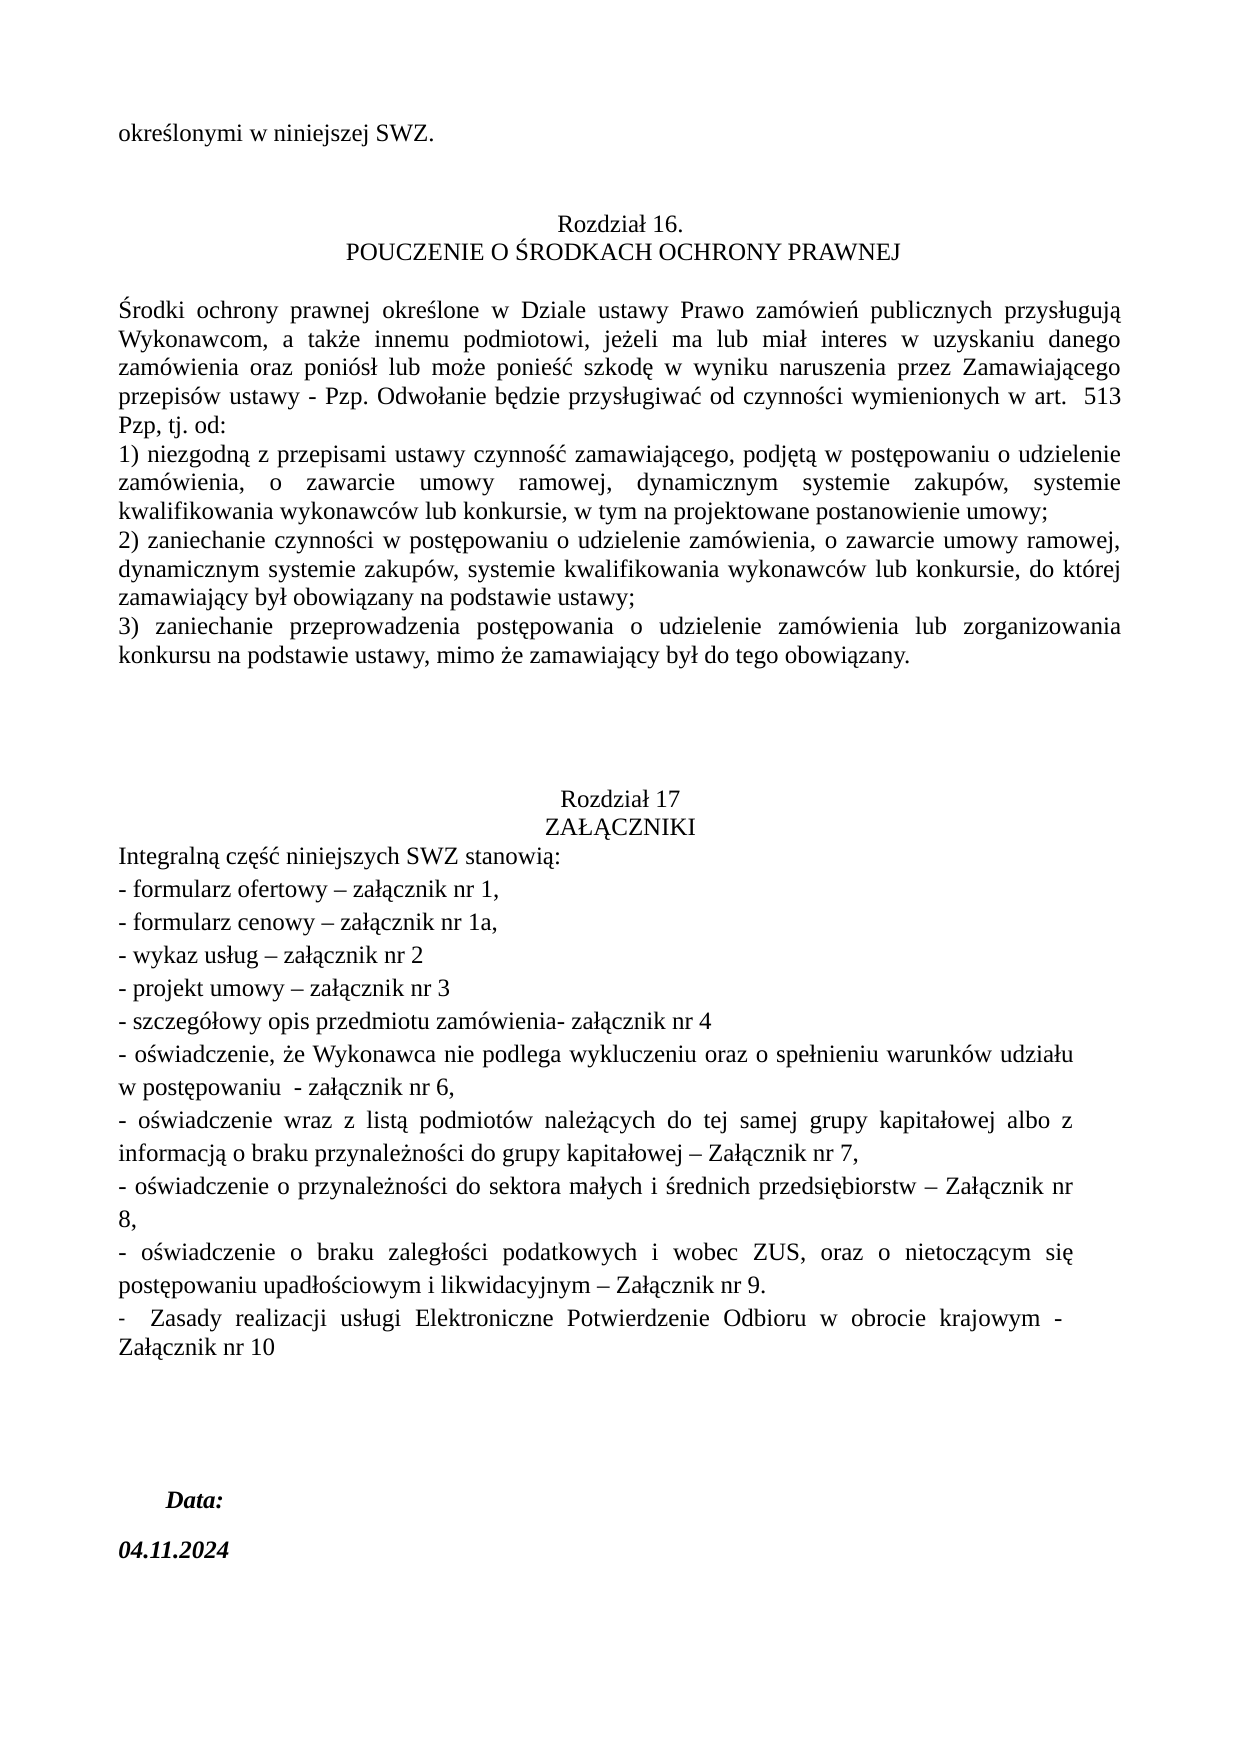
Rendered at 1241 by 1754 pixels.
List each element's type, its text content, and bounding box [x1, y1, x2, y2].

table_header Integralną część niniejszych SWZ stanowią: - formularz ofertowy – załącznik nr 1, - formularz cenowy – załącznik nr 1a, - wykaz usług – załącznik nr 2 - projekt umowy – załącznik nr 3 - szczegółowy opis przedmiotu zamówienia- załącznik nr 4 - oświadczenie, że Wykonawca nie podlega wykluczeniu oraz o spełnieniu warunków udziału w postępowaniu - załącznik nr 6, - oświadczenie wraz z listą podmiotów należących do tej samej grupy kapitałowej albo z informacją o braku przynależności do grupy kapitałowej – Załącznik nr 7, - oświadczenie o przynależności do sektora małych i średnich przedsiębiorstw – Załącznik nr 8, - oświadczenie o braku zaległości podatkowych i wobec ZUS, oraz o nietoczącym się postępowaniu upadłościowym i likwidacyjnym – Załącznik nr 9. - Zasady realizacji usługi Elektroniczne Potwierdzenie Odbioru w obrocie krajowym -Załącznik nr 10 [107, 841, 1074, 1411]
text POUCZENIE O ŚRODKACH OCHRONY PRAWNEJ [118, 237, 1122, 266]
text 2) zaniechanie czynności w postępowaniu o udzielenie zamówienia, o zawarcie umowy ramowej, dynamicznym systemie zakupów, systemie kwalifikowania wykonawców lub konkursie, do której zamawiający był obowiązany na podstawie ustawy; [118, 525, 1122, 611]
text Data: [142, 1485, 1122, 1514]
text 3) zaniechanie przeprowadzenia postępowania o udzielenie zamówienia lub zorganizowania konkursu na podstawie ustawy, mimo że zamawiający był do tego obowiązany. [118, 611, 1122, 669]
text Środki ochrony prawnej określone w Dziale ustawy Prawo zamówień publicznych przysługują Wykonawcom, a także innemu podmiotowi, jeżeli ma lub miał interes w uzyskaniu danego zamówienia oraz poniósł lub może ponieść szkodę w wyniku naruszenia przez Zamawiającego przepisów ustawy - Pzp. Odwołanie będzie przysługiwać od czynności wymienionych w art. 513 Pzp, tj. od: [118, 295, 1122, 439]
text Rozdział 17 [118, 784, 1122, 812]
text 1) niezgodną z przepisami ustawy czynność zamawiającego, podjętą w postępowaniu o udzielenie zamówienia, o zawarcie umowy ramowej, dynamicznym systemie zakupów, systemie kwalifikowania wykonawców lub konkursie, w tym na projektowane postanowienie umowy; [118, 439, 1122, 525]
text określonymi w niniejszej SWZ. [118, 118, 1122, 147]
text 04.11.2024 [118, 1535, 1122, 1563]
text Rozdział 16. [118, 209, 1122, 237]
table_header [1074, 841, 1240, 1411]
text ZAŁĄCZNIKI [118, 812, 1122, 841]
